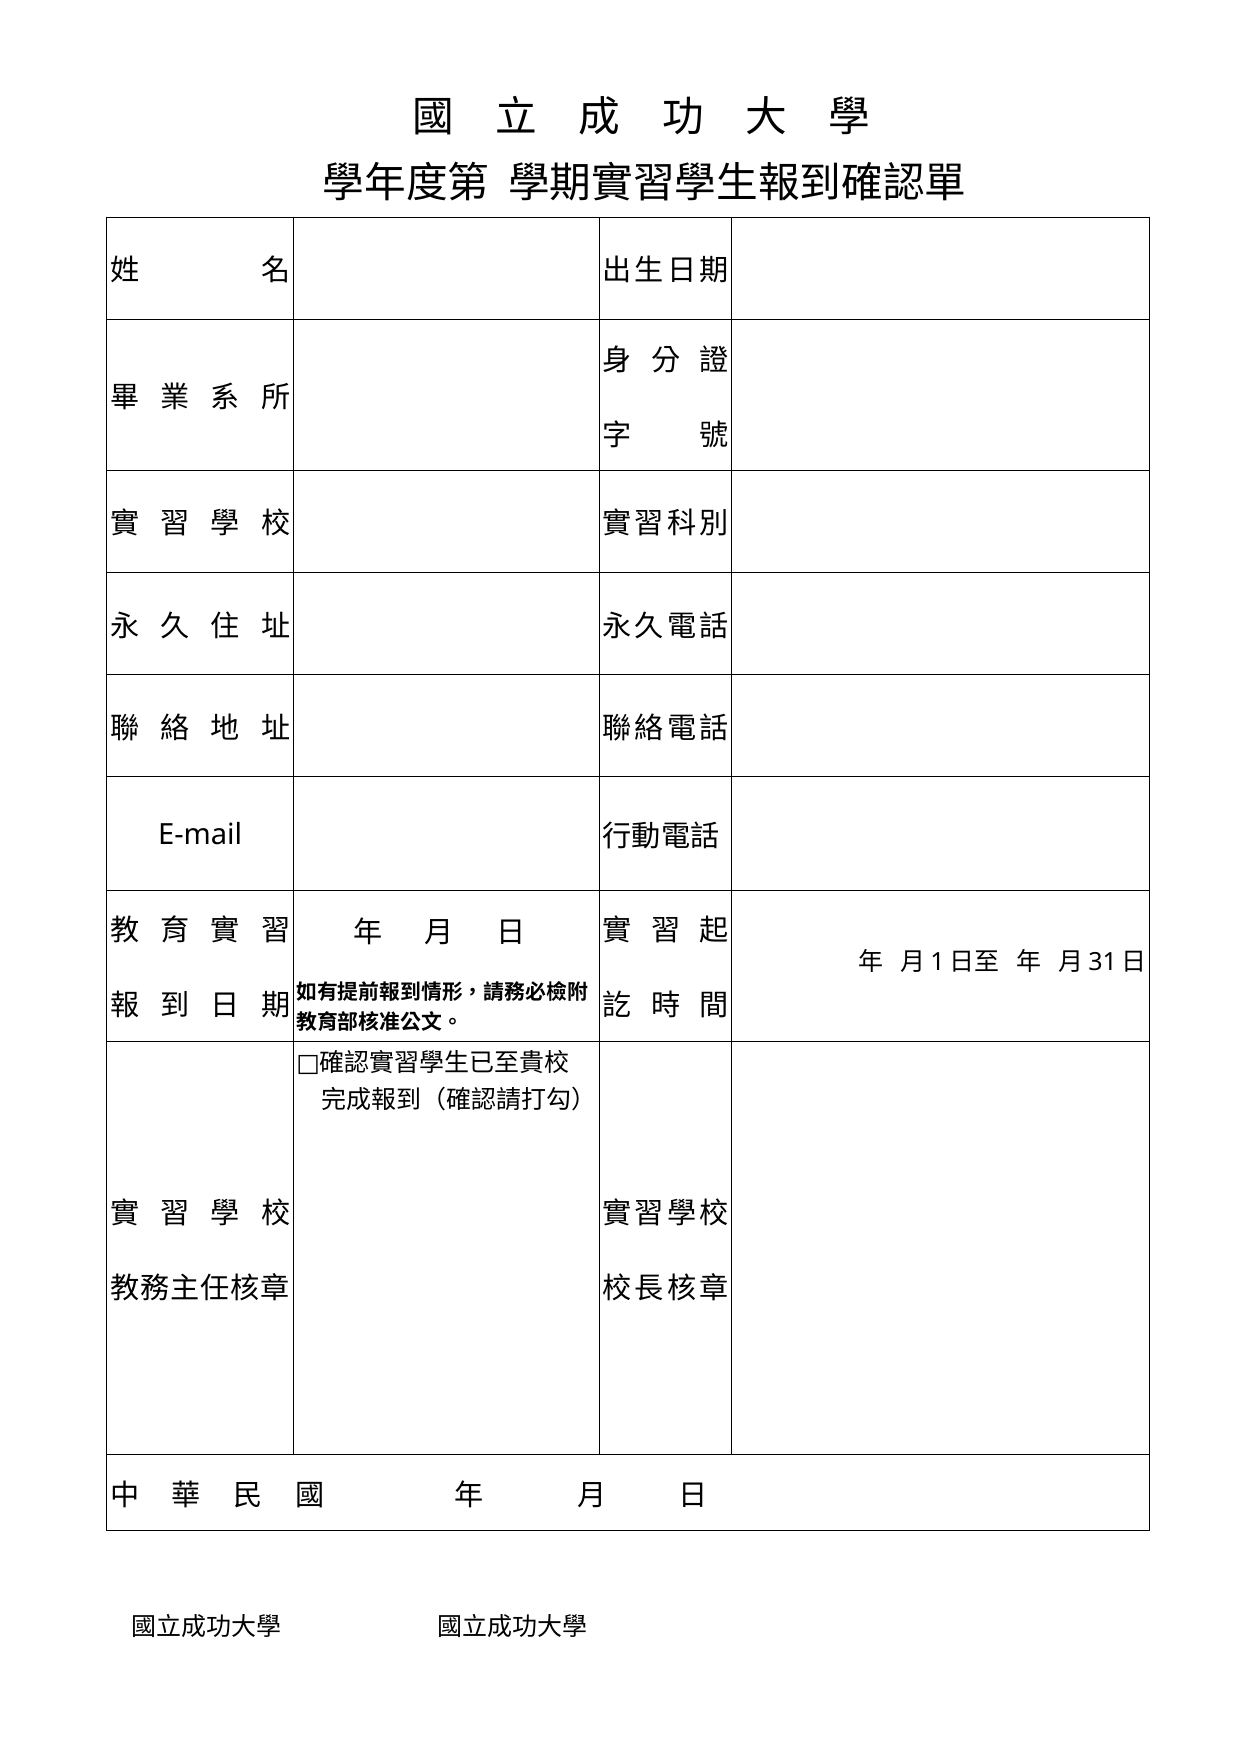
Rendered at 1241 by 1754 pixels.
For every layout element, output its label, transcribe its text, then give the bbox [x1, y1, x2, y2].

table_cell 實習學校 教務主任核章 [107, 1042, 293, 1454]
table_cell 實習學校 校長核章 [600, 1042, 731, 1454]
table_cell 年 月1日至 年 月31日 [732, 891, 1149, 1041]
table_cell 實習學校 [107, 471, 293, 572]
table_cell [732, 573, 1149, 674]
table_cell [294, 320, 599, 470]
text 國立成功大學 國立成功大學 [131, 1606, 1125, 1644]
table_cell 實習科別 [600, 471, 731, 572]
table_cell 聯絡地址 [107, 675, 293, 776]
table_header [732, 218, 1149, 319]
table_cell [732, 471, 1149, 572]
table_cell 中 華 民 國 年 月 日 [107, 1455, 1149, 1530]
table_cell 永久住址 [107, 573, 293, 674]
table_cell [732, 1042, 1149, 1454]
table_header 出生日期 [600, 218, 731, 319]
table_cell 永久電話 [600, 573, 731, 674]
table_cell □確認實習學生已至貴校 完成報到（確認請打勾） [294, 1042, 599, 1454]
table_cell 年 月 日 [294, 891, 599, 969]
table_cell 教育實習 報到日期 [107, 891, 293, 1041]
text 國 立 成 功 大 學 [131, 89, 1125, 142]
table_cell 實習起 訖時間 [600, 891, 731, 1041]
text 學年度第 學期實習學生報到確認單 [131, 142, 1125, 217]
table_cell E-mail [107, 777, 293, 889]
table_header 姓名 [107, 218, 293, 319]
table_cell [732, 675, 1149, 776]
table_cell 行動電話 [600, 777, 731, 889]
table_header [294, 218, 599, 319]
table_cell [294, 471, 599, 572]
table_cell [732, 777, 1149, 889]
table_cell [294, 573, 599, 674]
table_cell [294, 675, 599, 776]
table_cell [732, 320, 1149, 470]
table_cell 聯絡電話 [600, 675, 731, 776]
table_cell 身分證 字號 [600, 320, 731, 470]
table_cell 如有提前報到情形，請務必檢附教育部核准公文。 [294, 969, 599, 1041]
table_cell 畢業系所 [107, 320, 293, 470]
table_cell [294, 777, 599, 889]
